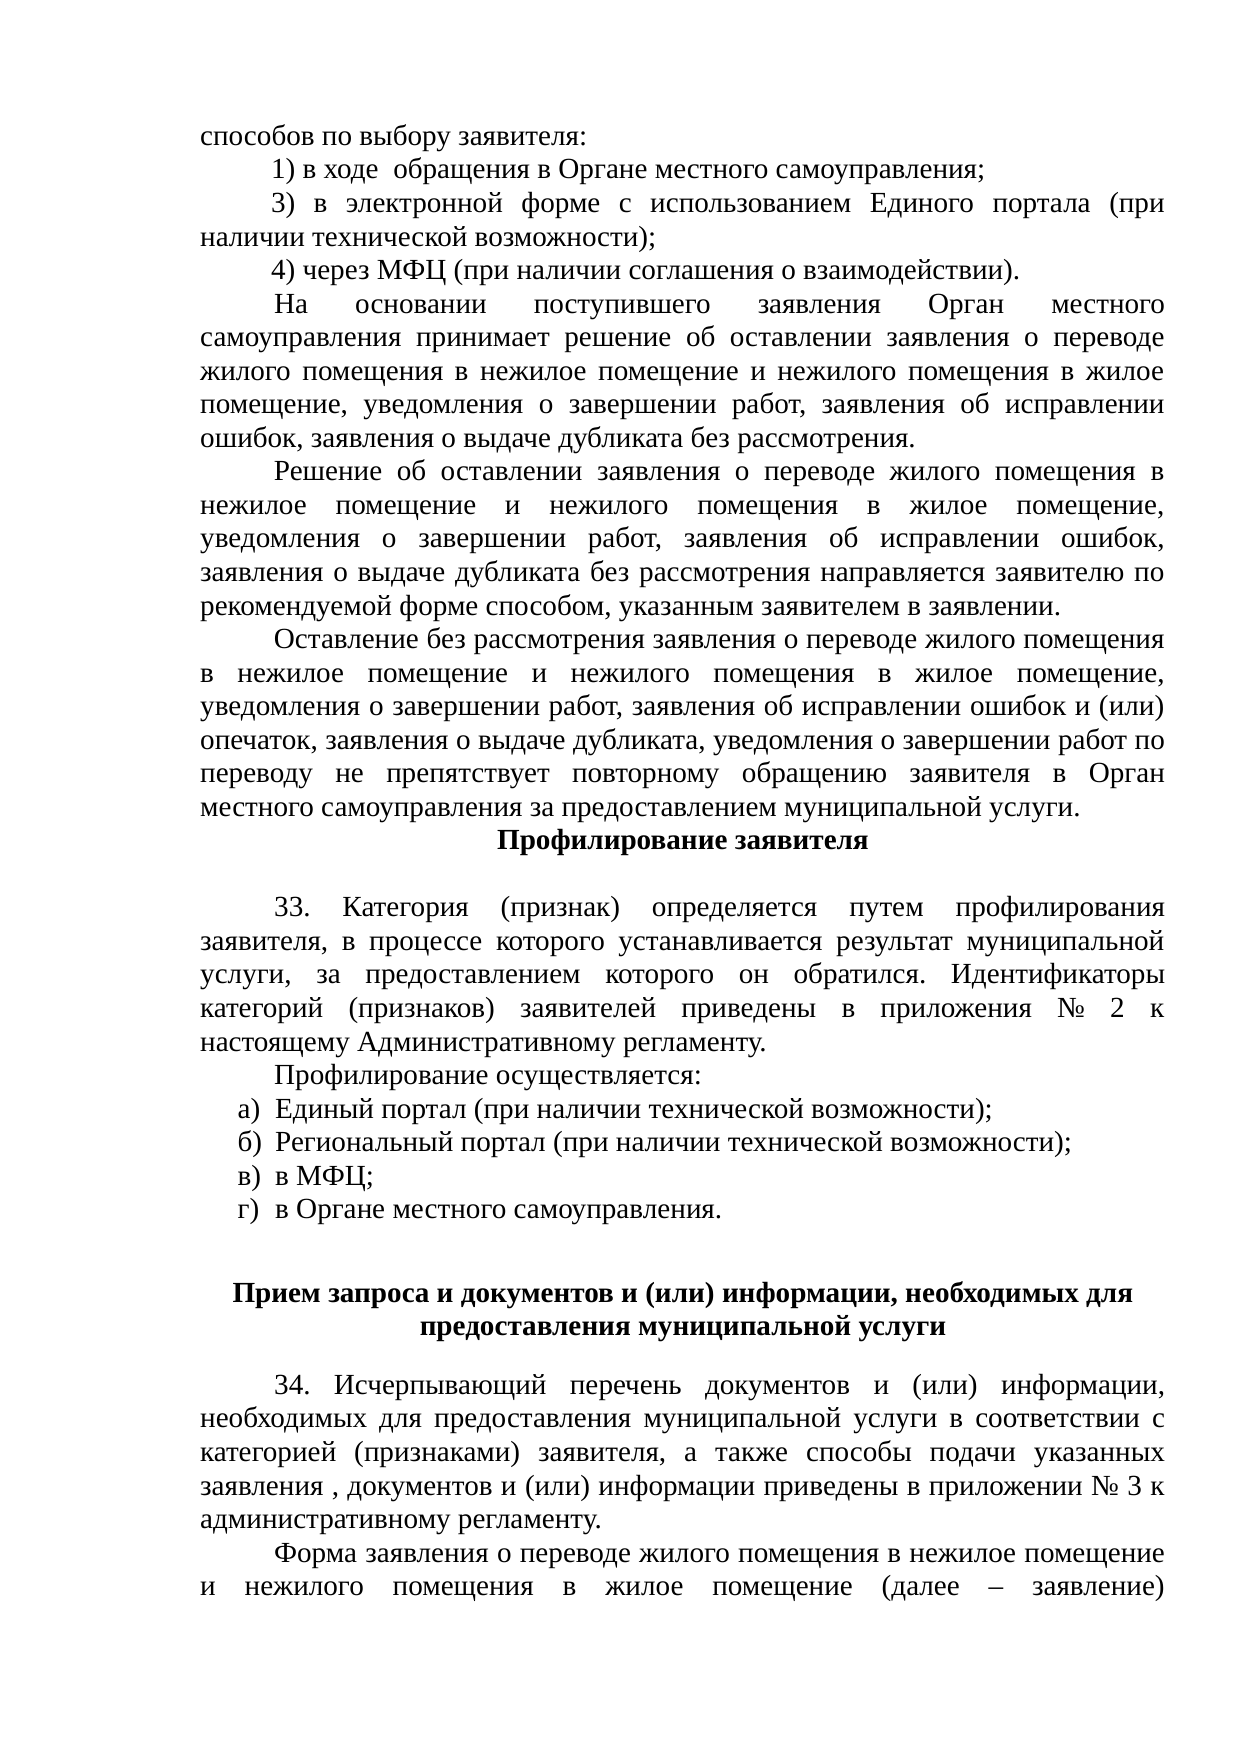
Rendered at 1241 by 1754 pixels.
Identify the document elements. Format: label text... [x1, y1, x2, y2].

text 1) в ходе обращения в Органе местного самоуправления; [200, 152, 1166, 185]
subtitle Профилирование заявителя [200, 822, 1166, 856]
text На основании поступившего заявления Орган местного самоуправления принимает решение об оставлении заявления о переводе жилого помещения в нежилое помещение и нежилого помещения в жилое помещение, уведомления о завершении работ, заявления об исправлении ошибок, заявления о выдаче дубликата без рассмотрения. [200, 286, 1166, 453]
text Форма заявления о переводе жилого помещения в нежилое помещение и нежилого помещения в жилое помещение (далее – заявление) [200, 1535, 1166, 1602]
text 33. Категория (признак) определяется путем профилирования заявителя, в процессе которого устанавливается результат муниципальной услуги, за предоставлением которого он обратился. Идентификаторы категорий (признаков) заявителей приведены в приложения № 2 к настоящему Административному регламенту. [200, 889, 1166, 1057]
subtitle Прием запроса и документов и (или) информации, необходимых для предоставления муниципальной услуги [200, 1275, 1166, 1342]
list в Органе местного самоуправления. [237, 1191, 1166, 1225]
text 3) в электронной форме с использованием Единого портала (при наличии технической возможности); [200, 185, 1166, 252]
text способов по выбору заявителя: [200, 118, 1166, 152]
text Решение об оставлении заявления о переводе жилого помещения в нежилое помещение и нежилого помещения в жилое помещение, уведомления о завершении работ, заявления об исправлении ошибок, заявления о выдаче дубликата без рассмотрения направляется заявителю по рекомендуемой форме способом, указанным заявителем в заявлении. [200, 453, 1166, 621]
list в МФЦ; [237, 1158, 1166, 1191]
list Региональный портал (при наличии технической возможности); [237, 1124, 1166, 1158]
text 34. Исчерпывающий перечень документов и (или) информации, необходимых для предоставления муниципальной услуги в соответствии с категорией (признаками) заявителя, а также способы подачи указанных заявления , документов и (или) информации приведены в приложении № 3 к административному регламенту. [200, 1367, 1166, 1535]
text Оставление без рассмотрения заявления о переводе жилого помещения в нежилое помещение и нежилого помещения в жилое помещение, уведомления о завершении работ, заявления об исправлении ошибок и (или) опечаток, заявления о выдаче дубликата, уведомления о завершении работ по переводу не препятствует повторному обращению заявителя в Орган местного самоуправления за предоставлением муниципальной услуги. [200, 621, 1166, 822]
text Профилирование осуществляется: [200, 1057, 1166, 1091]
list Единый портал (при наличии технической возможности); [237, 1091, 1166, 1124]
text 4) через МФЦ (при наличии соглашения о взаимодействии). [200, 252, 1166, 286]
